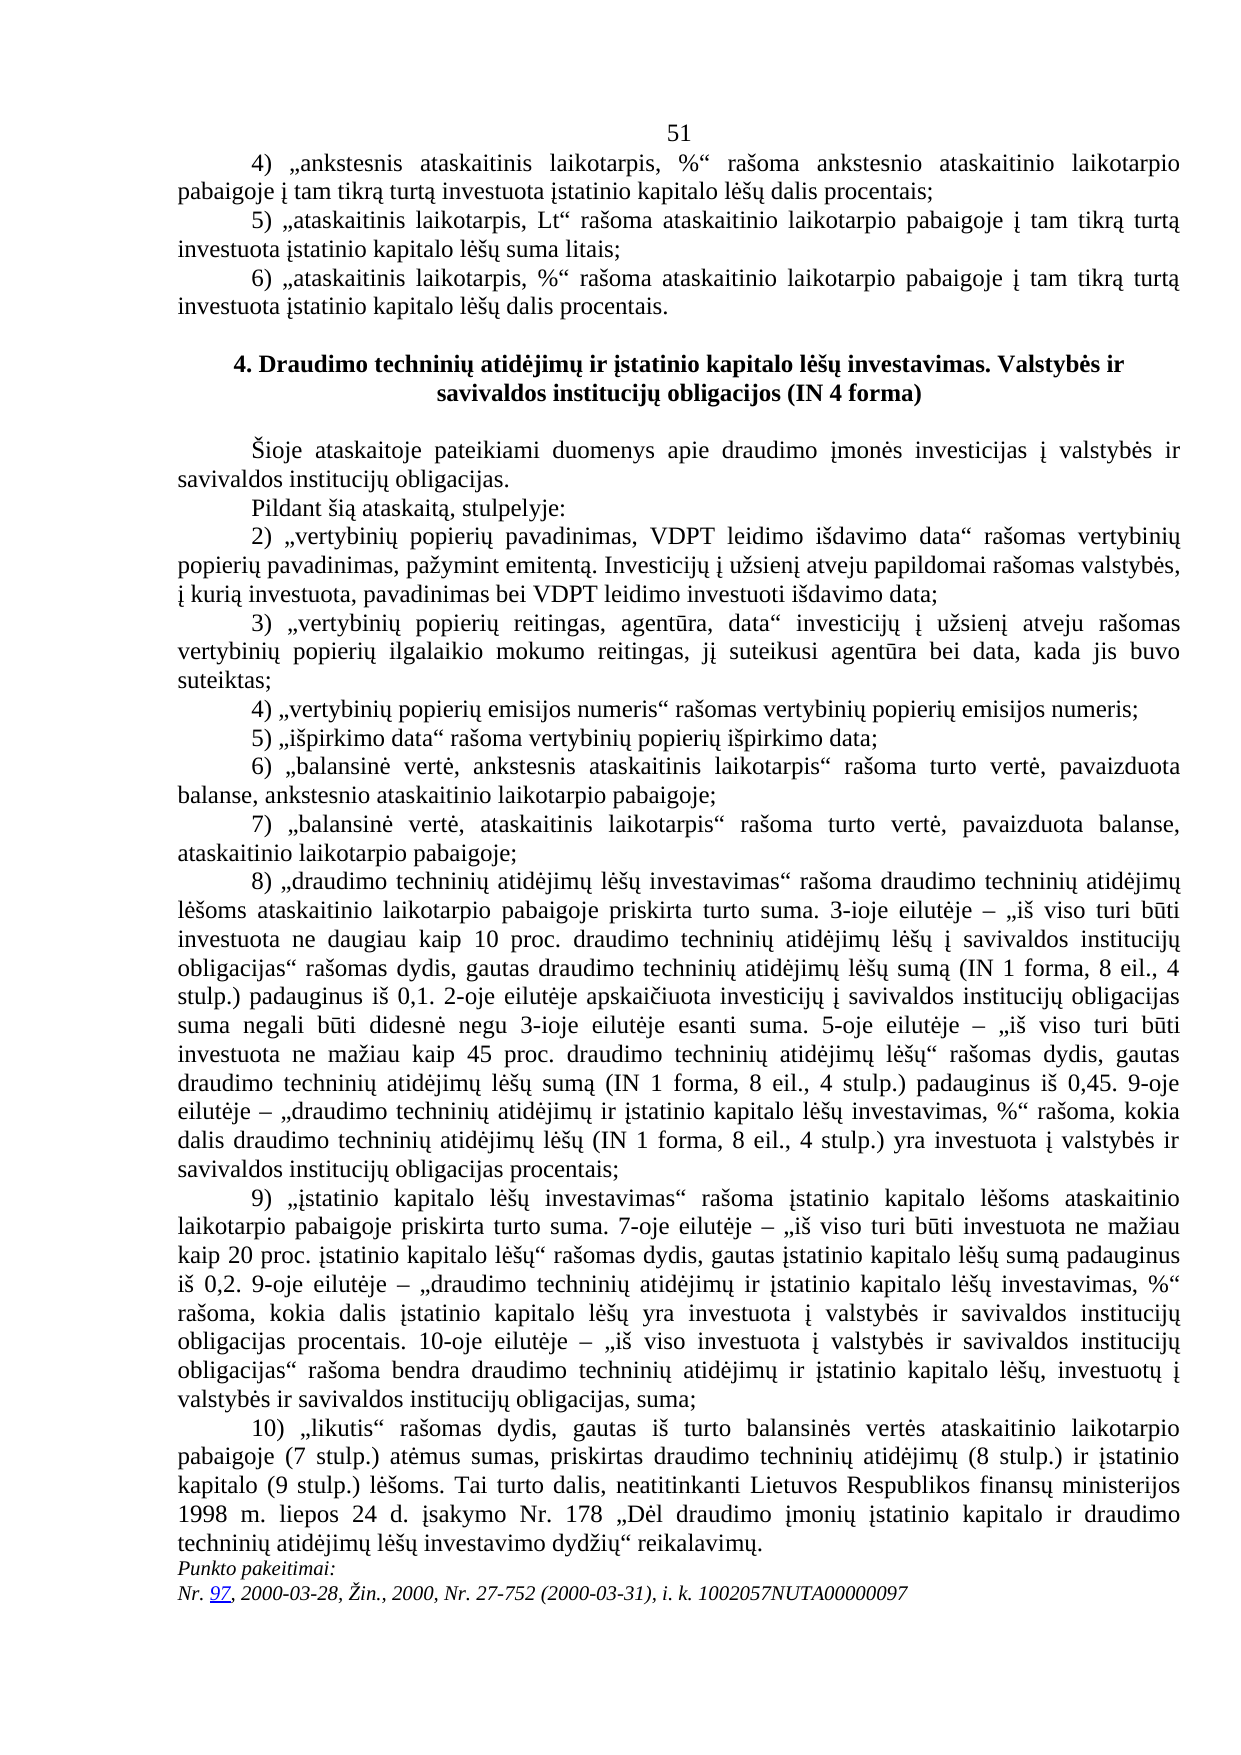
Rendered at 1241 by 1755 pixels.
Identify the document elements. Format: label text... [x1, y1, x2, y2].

text Nr. 97, 2000-03-28, Žin., 2000, Nr. 27-752 (2000-03-31), i. k. 1002057NUTA00000097 [177, 1580, 1181, 1604]
text Šioje ataskaitoje pateikiami duomenys apie draudimo įmonės investicijas į valstybės ir savivaldos institucijų obligacijas. [177, 435, 1181, 493]
text 4) „ankstesnis ataskaitinis laikotarpis, %“ rašoma ankstesnio ataskaitinio laikotarpio pabaigoje į tam tikrą turtą investuota įstatinio kapitalo lėšų dalis procentais; [177, 148, 1181, 205]
text 8) „draudimo techninių atidėjimų lėšų investavimas“ rašoma draudimo techninių atidėjimų lėšoms ataskaitinio laikotarpio pabaigoje priskirta turto suma. 3-ioje eilutėje – „iš viso turi būti investuota ne daugiau kaip 10 proc. draudimo techninių atidėjimų lėšų į savivaldos institucijų obligacijas“ rašomas dydis, gautas draudimo techninių atidėjimų lėšų sumą (IN 1 forma, 8 eil., 4 stulp.) padauginus iš 0,1. 2-oje eilutėje apskaičiuota investicijų į savivaldos institucijų obligacijas suma negali būti didesnė negu 3-ioje eilutėje esanti suma. 5-oje eilutėje – „iš viso turi būti investuota ne mažiau kaip 45 proc. draudimo techninių atidėjimų lėšų“ rašomas dydis, gautas draudimo techninių atidėjimų lėšų sumą (IN 1 forma, 8 eil., 4 stulp.) padauginus iš 0,45. 9-oje eilutėje – „draudimo techninių atidėjimų ir įstatinio kapitalo lėšų investavimas, %“ rašoma, kokia dalis draudimo techninių atidėjimų lėšų (IN 1 forma, 8 eil., 4 stulp.) yra investuota į valstybės ir savivaldos institucijų obligacijas procentais; [177, 866, 1181, 1183]
text 4) „vertybinių popierių emisijos numeris“ rašomas vertybinių popierių emisijos numeris; [177, 694, 1181, 723]
text 3) „vertybinių popierių reitingas, agentūra, data“ investicijų į užsienį atveju rašomas vertybinių popierių ilgalaikio mokumo reitingas, jį suteikusi agentūra bei data, kada jis buvo suteiktas; [177, 608, 1181, 694]
text 5) „išpirkimo data“ rašoma vertybinių popierių išpirkimo data; [177, 723, 1181, 751]
text Pildant šią ataskaitą, stulpelyje: [177, 493, 1181, 521]
text 9) „įstatinio kapitalo lėšų investavimas“ rašoma įstatinio kapitalo lėšoms ataskaitinio laikotarpio pabaigoje priskirta turto suma. 7-oje eilutėje – „iš viso turi būti investuota ne mažiau kaip 20 proc. įstatinio kapitalo lėšų“ rašomas dydis, gautas įstatinio kapitalo lėšų sumą padauginus iš 0,2. 9-oje eilutėje – „draudimo techninių atidėjimų ir įstatinio kapitalo lėšų investavimas, %“ rašoma, kokia dalis įstatinio kapitalo lėšų yra investuota į valstybės ir savivaldos institucijų obligacijas procentais. 10-oje eilutėje – „iš viso investuota į valstybės ir savivaldos institucijų obligacijas“ rašoma bendra draudimo techninių atidėjimų ir įstatinio kapitalo lėšų, investuotų į valstybės ir savivaldos institucijų obligacijas, suma; [177, 1183, 1181, 1413]
text 6) „ataskaitinis laikotarpis, %“ rašoma ataskaitinio laikotarpio pabaigoje į tam tikrą turtą investuota įstatinio kapitalo lėšų dalis procentais. [177, 263, 1181, 320]
text 5) „ataskaitinis laikotarpis, Lt“ rašoma ataskaitinio laikotarpio pabaigoje į tam tikrą turtą investuota įstatinio kapitalo lėšų suma litais; [177, 205, 1181, 263]
text 6) „balansinė vertė, ankstesnis ataskaitinis laikotarpis“ rašoma turto vertė, pavaizduota balanse, ankstesnio ataskaitinio laikotarpio pabaigoje; [177, 751, 1181, 809]
text 7) „balansinė vertė, ataskaitinis laikotarpis“ rašoma turto vertė, pavaizduota balanse, ataskaitinio laikotarpio pabaigoje; [177, 809, 1181, 866]
text Punkto pakeitimai: [177, 1556, 1181, 1580]
text 2) „vertybinių popierių pavadinimas, VDPT leidimo išdavimo data“ rašomas vertybinių popierių pavadinimas, pažymint emitentą. Investicijų į užsienį atveju papildomai rašomas valstybės, į kurią investuota, pavadinimas bei VDPT leidimo investuoti išdavimo data; [177, 521, 1181, 608]
text 10) „likutis“ rašomas dydis, gautas iš turto balansinės vertės ataskaitinio laikotarpio pabaigoje (7 stulp.) atėmus sumas, priskirtas draudimo techninių atidėjimų (8 stulp.) ir įstatinio kapitalo (9 stulp.) lėšoms. Tai turto dalis, neatitinkanti Lietuvos Respublikos finansų ministerijos 1998 m. liepos 24 d. įsakymo Nr. 178 „Dėl draudimo įmonių įstatinio kapitalo ir draudimo techninių atidėjimų lėšų investavimo dydžių“ reikalavimų. [177, 1413, 1181, 1556]
text 4. Draudimo techninių atidėjimų ir įstatinio kapitalo lėšų investavimas. Valstybės ir savivaldos institucijų obligacijos (IN 4 forma) [177, 349, 1181, 406]
